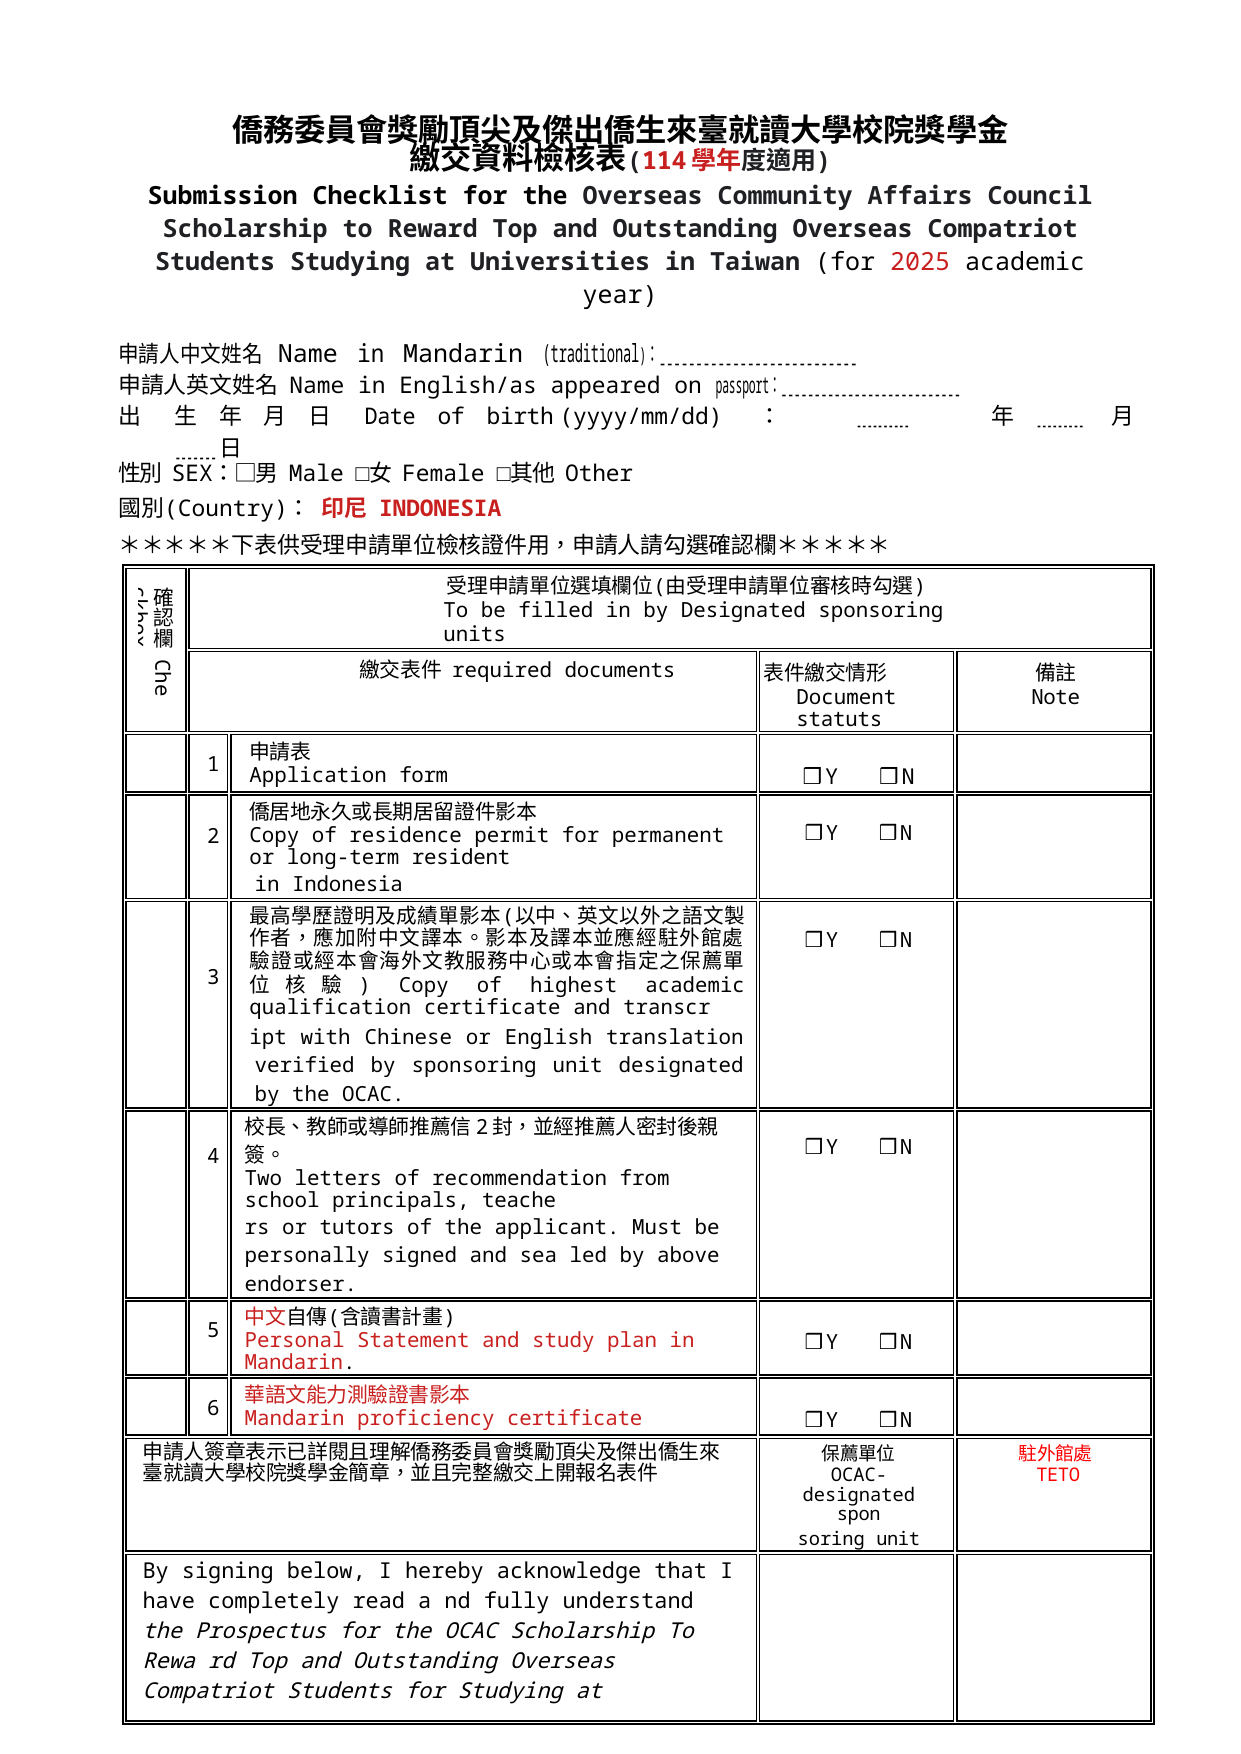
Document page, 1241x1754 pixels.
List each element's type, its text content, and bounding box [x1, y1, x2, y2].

table_cell Y [760, 1379, 857, 1434]
table_cell 僑居地永久或長期居留證件影本 Copy of residence permit for permanent or long-term resident in Indonesia [232, 796, 756, 897]
table_cell [127, 1112, 185, 1297]
table_cell 保薦單位 OCAC-designated spon soring unit [760, 1439, 953, 1550]
table_cell [958, 735, 1150, 791]
table_cell 華語文能力測驗證書影本 Mandarin proficiency certificate [232, 1379, 756, 1434]
table_cell 中文自傳(含讀書計畫) Personal Statement and study plan in Mandarin. [232, 1302, 756, 1374]
table_cell N [857, 1379, 953, 1434]
table_cell 最高學歷證明及成績單影本(以中、英文以外之語文製作者，應加附中文譯本。影本及譯本並應經駐外館處驗證或經本會海外文教服務中心或本會指定之保薦單位核驗) Copy of highest academic qualification certificate and transcr ipt with Chinese or English translation verified by sponsoring unit designated by the OCAC. [232, 902, 756, 1107]
text 申請人中文姓名 Name in Mandarin (traditional)：ˍˍˍˍˍˍˍˍˍˍˍˍˍˍˍˍˍˍˍˍˍˍˍˍˍˍˍ [118, 335, 1176, 370]
table_cell N [857, 902, 953, 1107]
table_cell [127, 1302, 185, 1374]
table_cell [127, 735, 185, 791]
text Submission Checklist for the Overseas Community Affairs Council Scholarship to Reward Top and Outstanding Overseas Compatriot Students Studying at Universities in Taiwan (for 2025 academic year) [134, 178, 1106, 311]
text 國別(Country)： 印尼 INDONESIA [118, 486, 1176, 524]
table_cell 申請人簽章表示已詳閱且理解僑務委員會獎勵頂尖及傑出僑生來臺就讀大學校院獎學金簡章，並且完整繳交上開報名表件 [127, 1439, 756, 1550]
table_cell [958, 1112, 1150, 1297]
text 僑務委員會獎勵頂尖及傑出僑生來臺就讀大學校院獎學金繳交資料檢核表(114學年度適用) [229, 118, 1011, 178]
table_cell [958, 1379, 1150, 1434]
table_cell Y [760, 1112, 857, 1297]
table_cell N [857, 796, 953, 897]
table_cell N [857, 1302, 953, 1374]
table_cell 2 [190, 796, 227, 897]
table_cell 備註 Note [958, 652, 1150, 731]
table_header 確認欄 Che ckbox [127, 569, 185, 731]
table_cell 6 [190, 1379, 227, 1434]
table_cell Y [760, 735, 857, 791]
table_cell Y [760, 796, 857, 897]
table_cell [127, 796, 185, 897]
table_cell N [857, 735, 953, 791]
text ＊＊＊＊＊下表供受理申請單位檢核證件用，申請人請勾選確認欄＊＊＊＊＊ [118, 524, 1176, 561]
table_cell N [857, 1112, 953, 1297]
table_cell 表件繳交情形 Document statuts [760, 652, 953, 731]
table_cell [958, 1302, 1150, 1374]
table_cell [127, 902, 185, 1107]
table_cell [958, 1555, 1150, 1720]
table_cell 3 [190, 902, 227, 1107]
table_header 受理申請單位選填欄位(由受理申請單位審核時勾選) To be filled in by Designated sponsoring units [190, 569, 1150, 647]
table_cell 5 [190, 1302, 227, 1374]
table_cell [760, 1555, 953, 1720]
table_cell Y [760, 902, 857, 1107]
table_cell 駐外館處 TETO [958, 1439, 1150, 1550]
table_cell [958, 902, 1150, 1107]
table_cell [958, 796, 1150, 897]
text 出 生 年 月 日 Date of birth (yyyy/mm/dd) ： ˍˍˍˍˍˍˍˍˍˍ 年 ˍˍˍˍˍˍˍˍˍ 月 ˍˍˍˍˍˍˍ 日 [118, 399, 1176, 463]
table_cell 4 [190, 1112, 227, 1297]
table_cell By signing below, I hereby acknowledge that I have completely read a nd fully understand the Prospectus for the OCAC Scholarship To Rewa rd Top and Outstanding Overseas Compatriot Students for Studying at [127, 1555, 756, 1720]
table_cell 1 [190, 735, 227, 791]
text 性別 SEX：□男 Male □女 Female □其他 Other [118, 463, 1176, 486]
text 申請人英文姓名 Name in English/as appeared on passport：ˍˍˍˍˍˍˍˍˍˍˍˍˍˍˍˍˍˍˍˍˍˍˍˍˍˍˍ [118, 370, 1176, 399]
table_cell Y [760, 1302, 857, 1374]
table_cell [127, 1379, 185, 1434]
table_cell 申請表 Application form [232, 735, 756, 791]
table_cell 繳交表件 required documents [190, 652, 756, 731]
table_cell 校長、教師或導師推薦信2封，並經推薦人密封後親簽。 Two letters of recommendation from school principals, teache rs or tutors of the applicant. Must be personally signed and sea led by above endorser. [232, 1112, 756, 1297]
